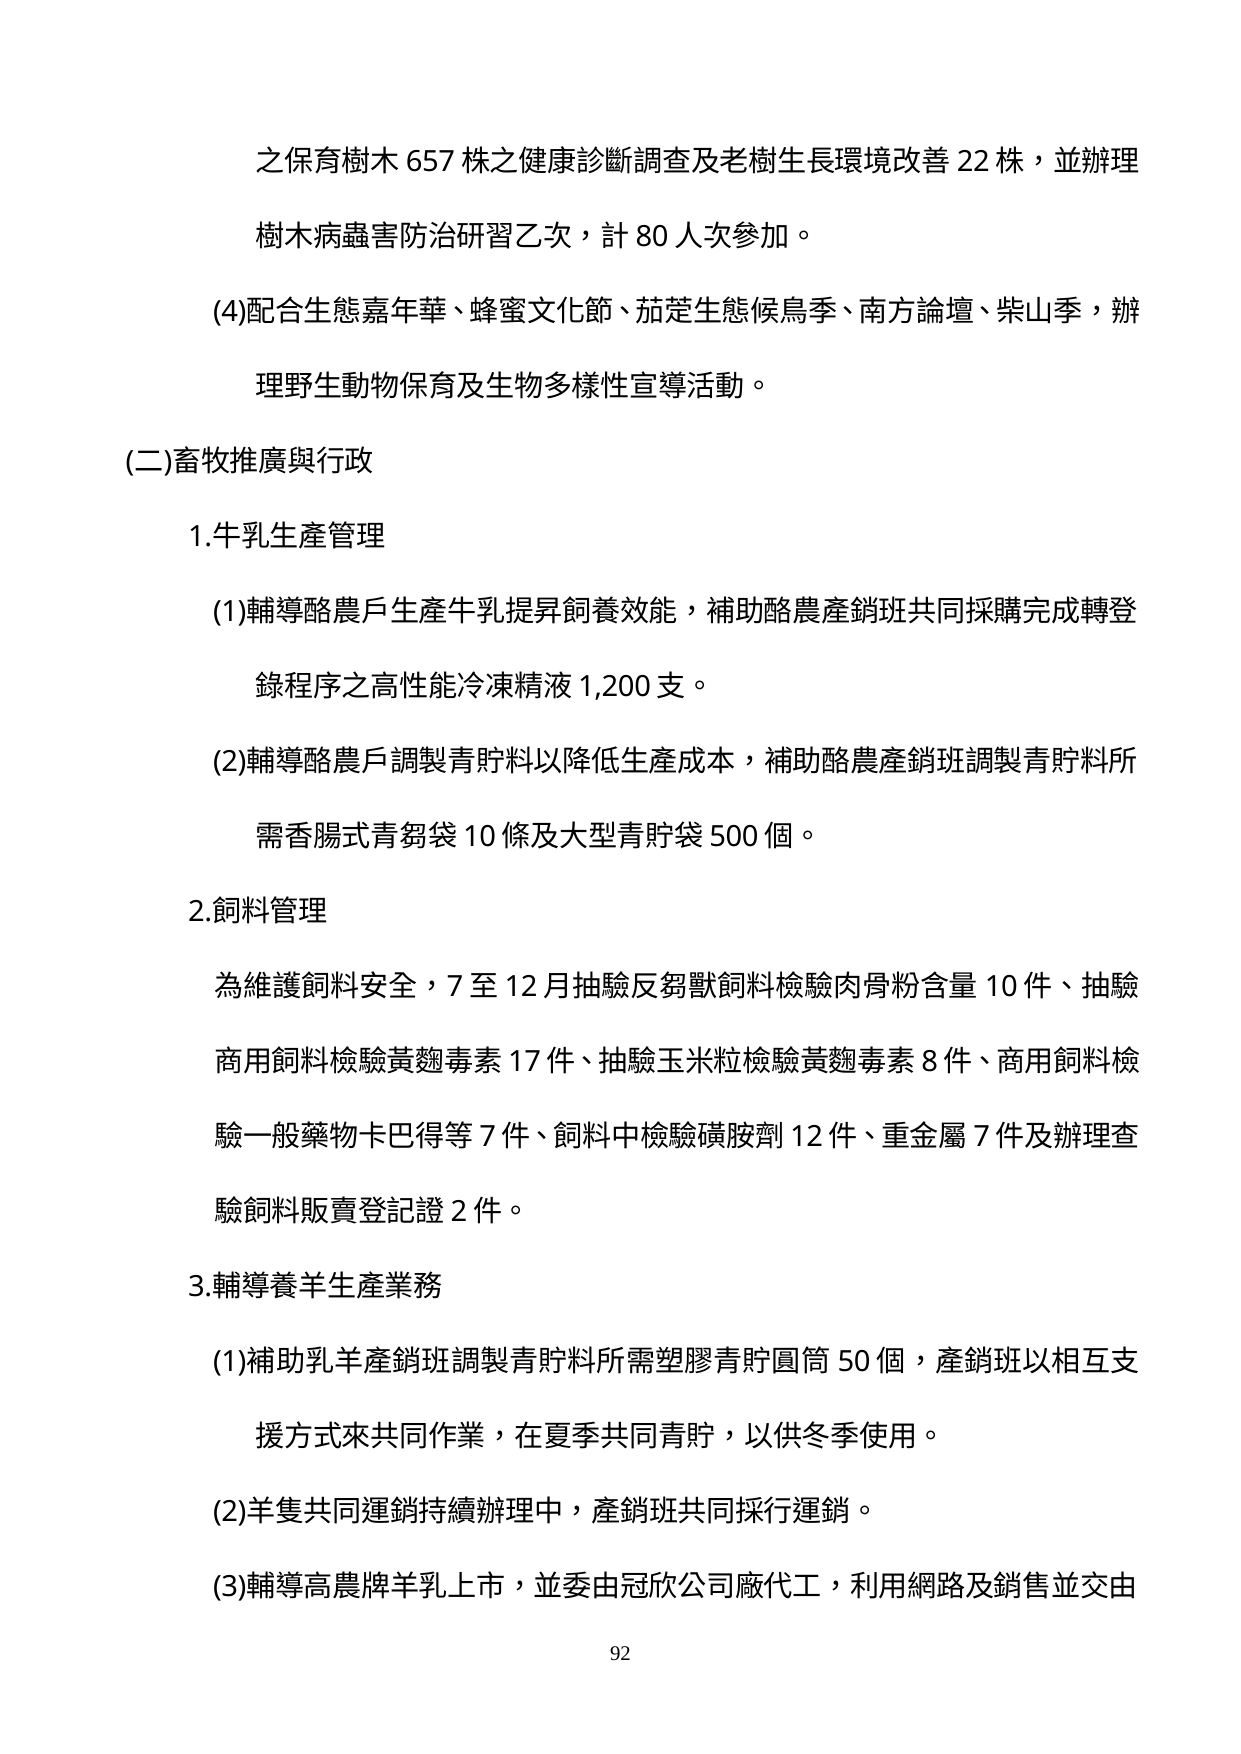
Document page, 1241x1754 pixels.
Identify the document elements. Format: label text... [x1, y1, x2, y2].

text 2.飼料管理 [188, 871, 1140, 946]
text (二)畜牧推廣與行政 [125, 421, 1140, 496]
text (2)輔導酪農戶調製青貯料以降低生產成本，補助酪農產銷班調製青貯料所需香腸式青芻袋10條及大型青貯袋500個。 [213, 721, 1140, 871]
text (3)輔導高農牌羊乳上市，並委由冠欣公司廠代工，利用網路及銷售並交由 [213, 1546, 1140, 1621]
text (4)配合生態嘉年華、蜂蜜文化節、茄萣生態候鳥季、南方論壇、柴山季，辦理野生動物保育及生物多樣性宣導活動。 [213, 271, 1140, 421]
text 3.輔導養羊生產業務 [188, 1246, 1140, 1321]
text 1.牛乳生產管理 [188, 496, 1140, 571]
text (1)輔導酪農戶生產牛乳提昇飼養效能，補助酪農產銷班共同採購完成轉登錄程序之高性能冷凍精液1,200支。 [213, 571, 1140, 721]
text 為維護飼料安全，7至12月抽驗反芻獸飼料檢驗肉骨粉含量10件、抽驗商用飼料檢驗黃麴毒素17件、抽驗玉米粒檢驗黃麴毒素8件、商用飼料檢驗一般藥物卡巴得等7件、飼料中檢驗磺胺劑12件、重金屬7件及辦理查驗飼料販賣登記證2件。 [214, 946, 1140, 1246]
text (2)羊隻共同運銷持續辦理中，產銷班共同採行運銷。 [213, 1471, 1140, 1546]
text 之保育樹木657株之健康診斷調查及老樹生長環境改善22株，並辦理樹木病蟲害防治研習乙次，計80人次參加。 [213, 121, 1140, 271]
text (1)補助乳羊產銷班調製青貯料所需塑膠青貯圓筒50個，產銷班以相互支援方式來共同作業，在夏季共同青貯，以供冬季使用。 [213, 1321, 1140, 1471]
